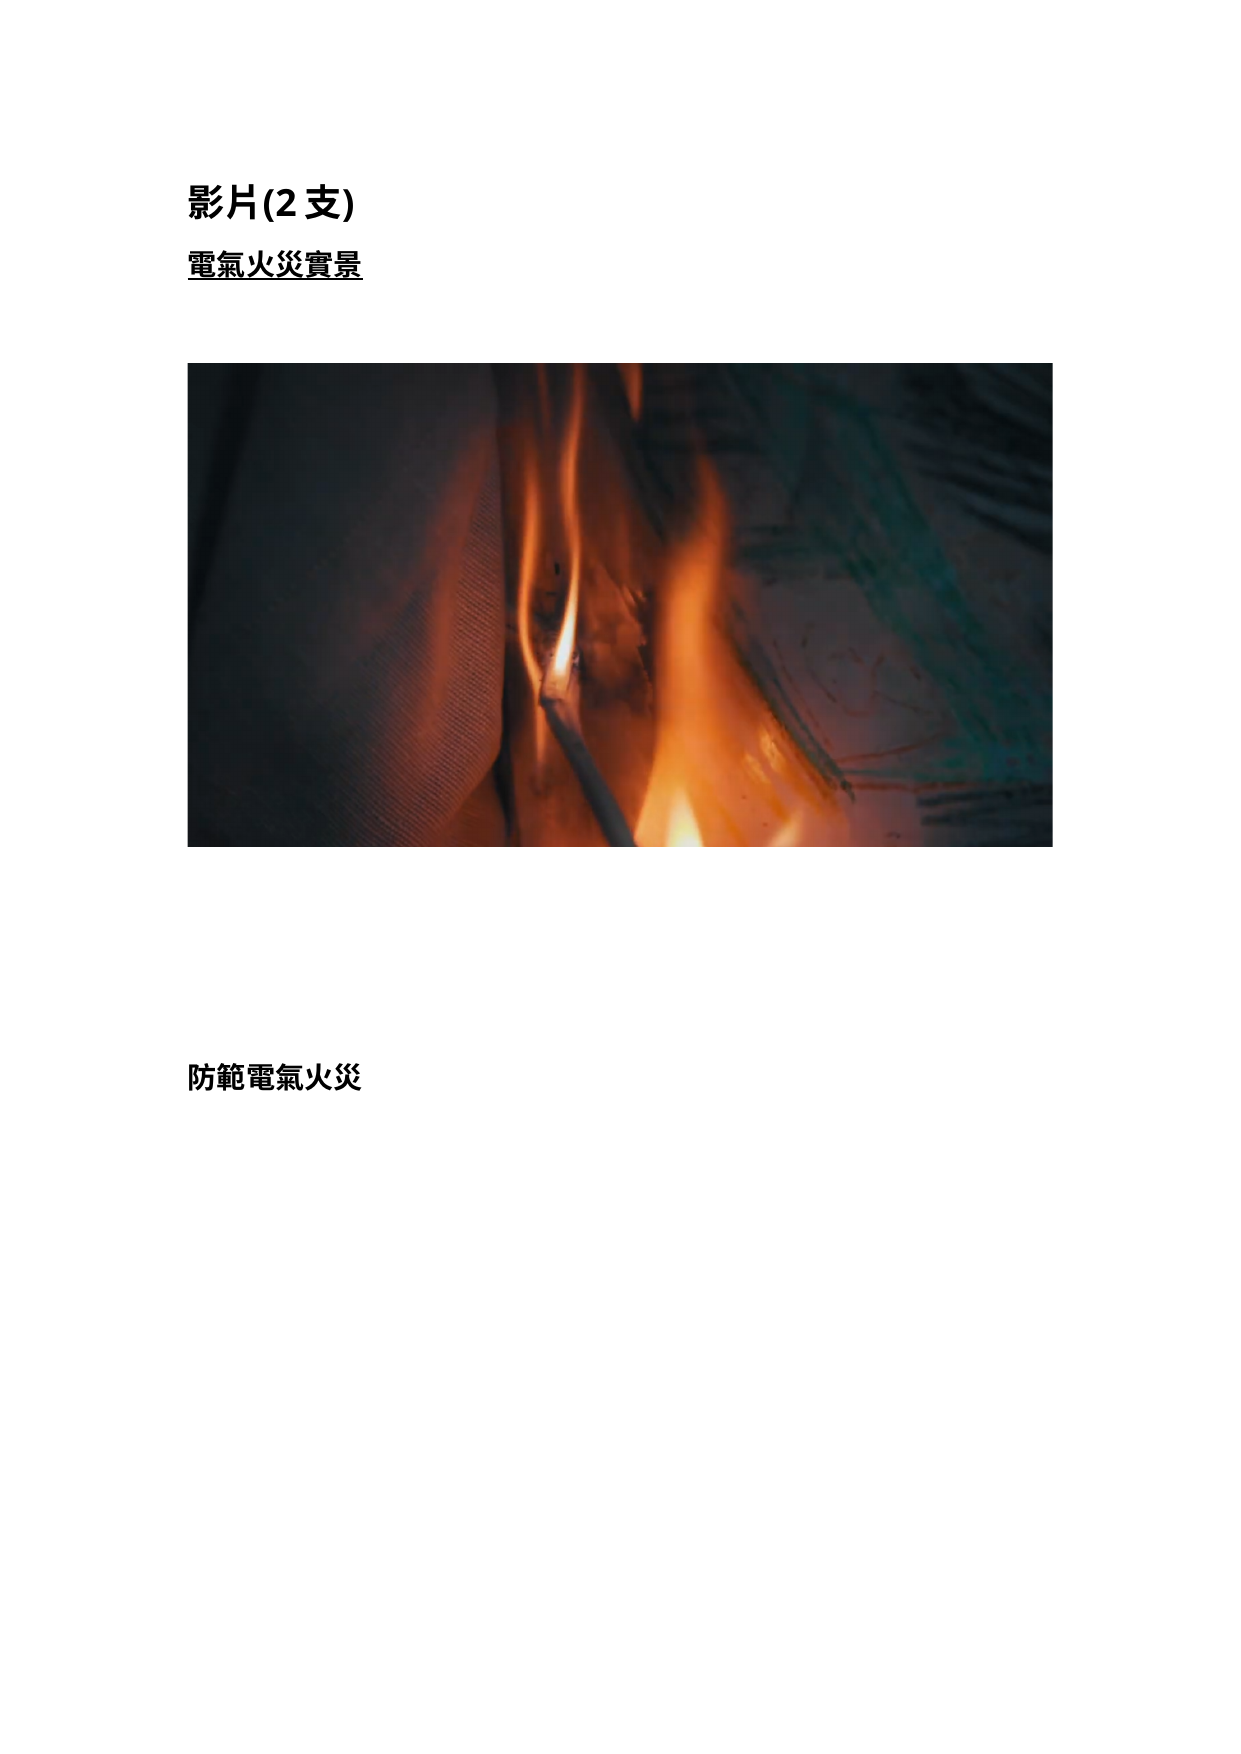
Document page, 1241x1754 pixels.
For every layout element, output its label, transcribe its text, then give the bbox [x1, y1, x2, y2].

text 影片(2支) [187, 159, 1053, 221]
text 防範電氣火災 [187, 1034, 1053, 1096]
text 電氣火災實景 [187, 221, 1053, 284]
